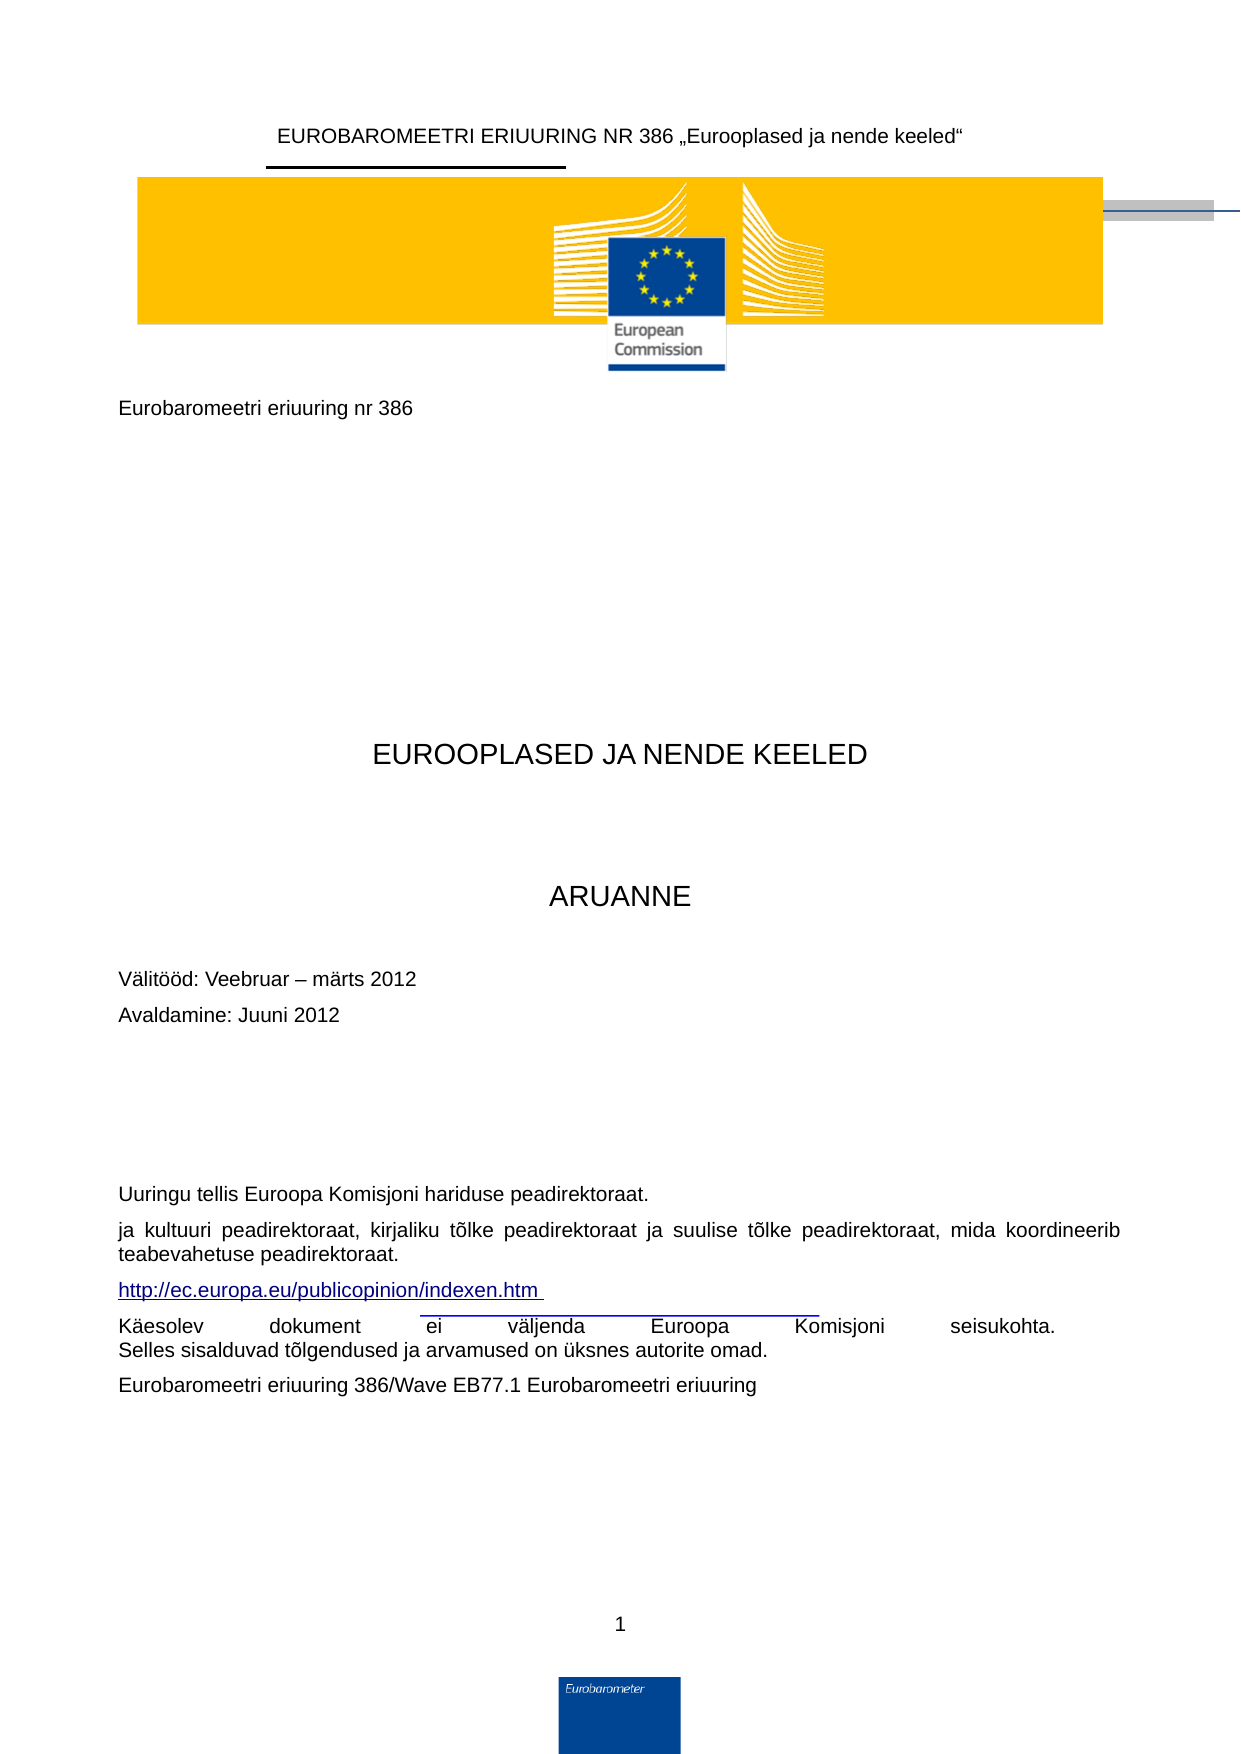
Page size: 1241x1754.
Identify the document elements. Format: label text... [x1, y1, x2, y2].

text http://ec.europa.eu/publicopinion/indexen.htm [118, 1278, 1122, 1302]
text Eurobaromeetri eriuuring nr 386 [118, 396, 1122, 420]
text ja kultuuri peadirektoraat, kirjaliku tõlke peadirektoraat ja suulise tõlke peadirektoraat, mida koordineerib teabevahetuse peadirektoraat. [118, 1218, 1122, 1266]
picture [137, 177, 1103, 372]
text Avaldamine: Juuni 2012 [118, 1003, 1122, 1027]
text Käesolev dokument ei väljenda Euroopa Komisjoni seisukohta. Selles sisalduvad tõlgendused ja arvamused on üksnes autorite omad. [118, 1313, 1122, 1361]
text Välitööd: Veebruar – märts 2012 [118, 967, 1122, 991]
text Uuringu tellis Euroopa Komisjoni hariduse peadirektoraat. [118, 1182, 1122, 1206]
text Eurobaromeetri eriuuring 386/Wave EB77.1 Eurobaromeetri eriuuring [118, 1373, 1122, 1397]
subtitle EUROOPLASED JA NENDE KEELED [118, 737, 1122, 771]
subtitle ARUANNE [118, 879, 1122, 913]
picture [558, 1677, 681, 1754]
